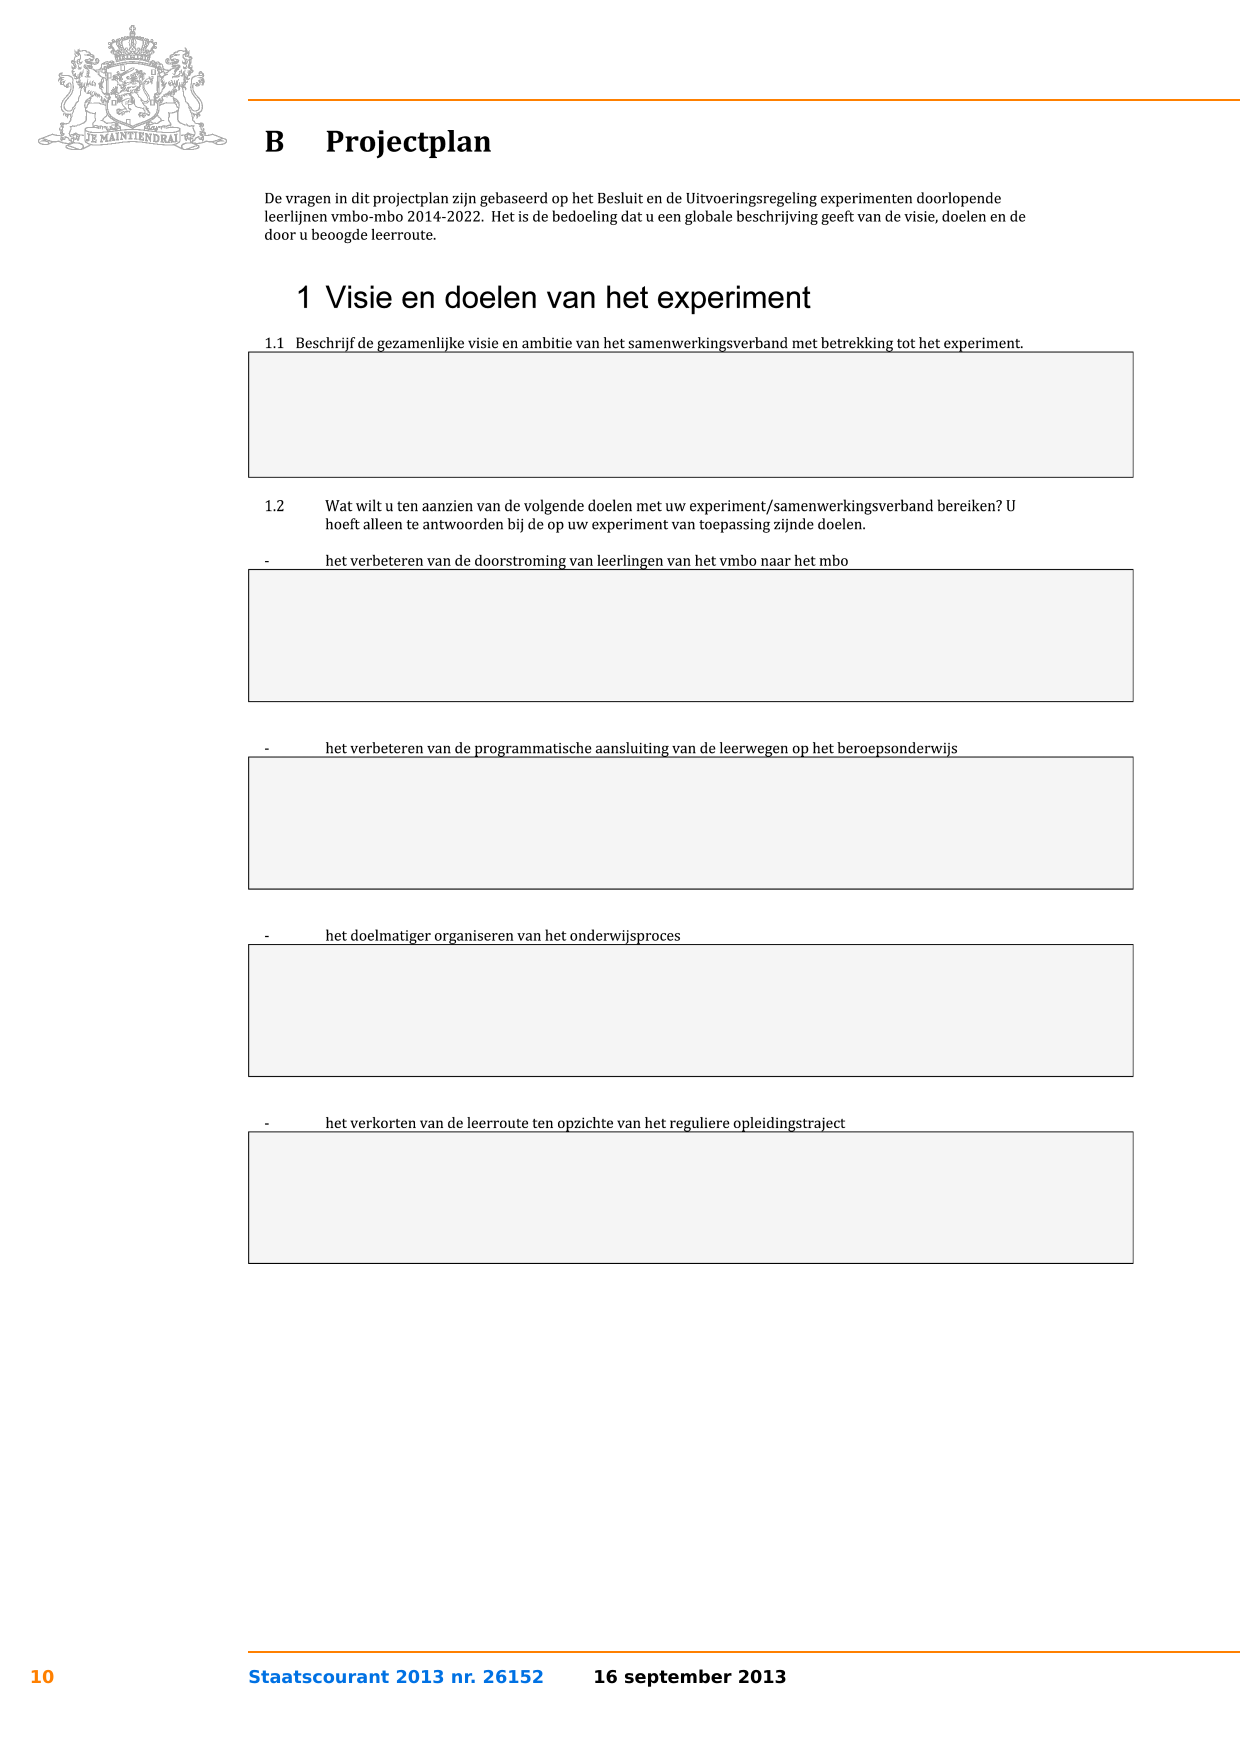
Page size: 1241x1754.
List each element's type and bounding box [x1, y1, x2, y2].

picture [38, 25, 227, 150]
picture [248, 130, 1134, 1264]
